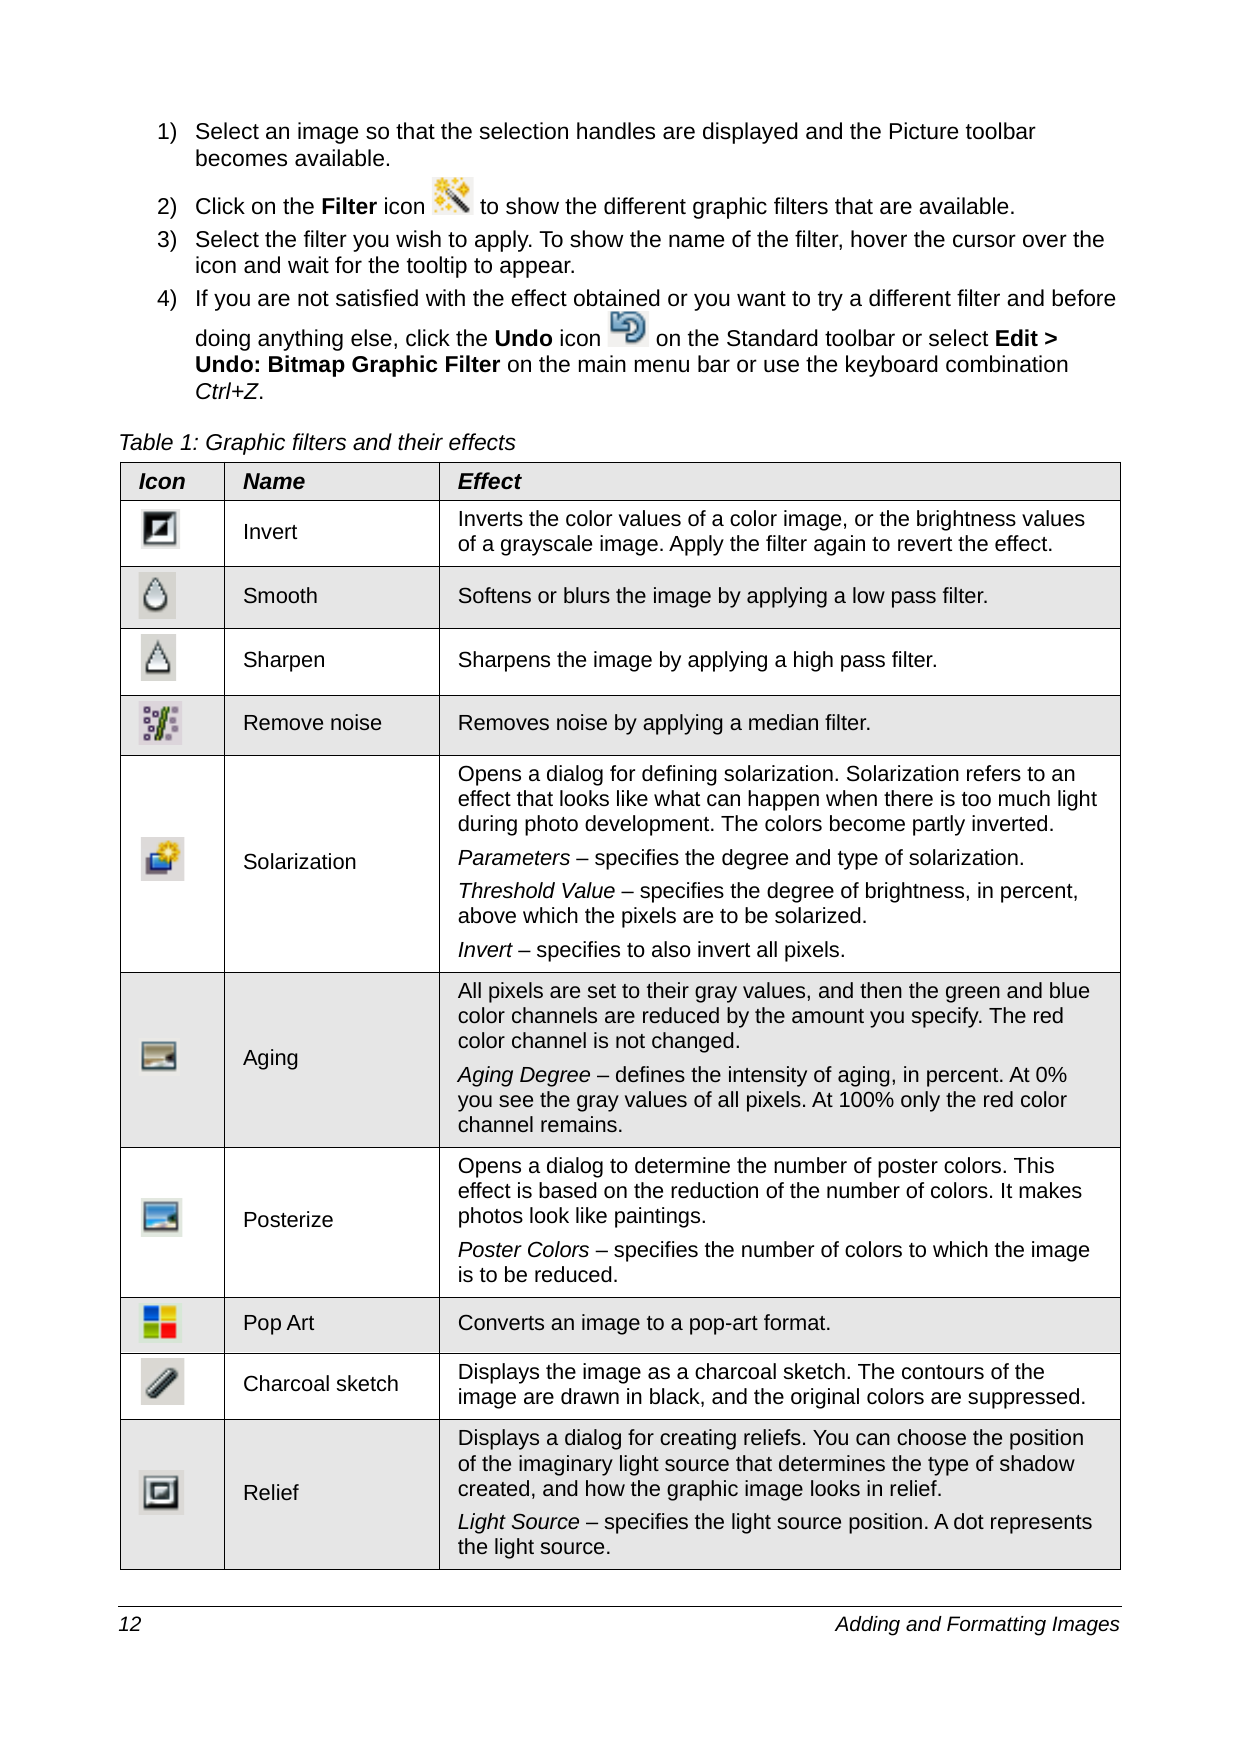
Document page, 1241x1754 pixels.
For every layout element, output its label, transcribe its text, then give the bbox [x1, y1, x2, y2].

picture [140, 1198, 183, 1237]
table_cell [121, 1298, 224, 1352]
table_cell Sharpen [225, 629, 439, 695]
picture [140, 837, 185, 881]
list If you are not satisfied with the effect obtained or you want to try a different filter and before doing anything else, click the Undo icon on the Standard toolbar or select Edit > Undo: Bitmap Graphic Filter on the main menu bar or use the keyboard combination Ctrl+Z. [177, 284, 1122, 404]
picture [138, 572, 176, 619]
picture [140, 634, 177, 681]
list Select the filter you wish to apply. To show the name of the filter, hover the cursor over the icon and wait for the tooltip to appear. [177, 226, 1122, 278]
table_cell Posterize [225, 1148, 439, 1297]
list Select an image so that the selection handles are displayed and the Picture toolbar becomes available. [177, 118, 1122, 171]
table_cell Aging [225, 973, 439, 1147]
picture [138, 1303, 183, 1343]
table_header Icon [121, 463, 224, 500]
table_cell Displays a dialog for creating reliefs. You can choose the position of the imaginary light source that determines the type of shadow created, and how the graphic image looks in relief. Light Source – specifies the light source position. A dot represents the light source. [440, 1420, 1120, 1569]
table_cell Converts an image to a pop-art format. [440, 1298, 1120, 1352]
table_cell Solarization [225, 756, 439, 972]
table_cell Invert [225, 501, 439, 566]
table_cell All pixels are set to their gray values, and then the green and blue color channels are reduced by the amount you specify. The red color channel is not changed. Aging Degree – defines the intensity of aging, in percent. At 0% you see the gray values of all pixels. At 100% only the red color channel remains. [440, 973, 1120, 1147]
table_cell [121, 696, 224, 755]
table_cell [121, 1354, 224, 1419]
table_cell Remove noise [225, 696, 439, 755]
table_cell [121, 567, 224, 628]
table_cell [121, 1420, 224, 1569]
table_cell Smooth [225, 567, 439, 628]
picture [138, 1038, 181, 1076]
table_cell Opens a dialog for defining solarization. Solarization refers to an effect that looks like what can happen when there is too much light during photo development. The colors become partly inverted. Parameters – specifies the degree and type of solarization. Threshold Value – specifies the degree of brightness, in percent, above which the pixels are to be solarized. Invert – specifies to also invert all pixels. [440, 756, 1120, 972]
table_cell Softens or blurs the image by applying a low pass filter. [440, 567, 1120, 628]
table_header Effect [440, 463, 1120, 500]
table_cell Charcoal sketch [225, 1354, 439, 1419]
table_cell Inverts the color values of a color image, or the brightness values of a grayscale image. Apply the filter again to revert the effect. [440, 501, 1120, 566]
picture [140, 509, 181, 549]
picture [140, 1358, 185, 1405]
table_header Name [225, 463, 439, 500]
table_cell Sharpens the image by applying a high pass filter. [440, 629, 1120, 695]
picture [607, 311, 650, 347]
table_cell [121, 1148, 224, 1297]
table_cell Relief [225, 1420, 439, 1569]
table_cell [121, 629, 224, 695]
picture [431, 177, 474, 215]
table_cell [121, 501, 224, 566]
table_cell Opens a dialog to determine the number of poster colors. This effect is based on the reduction of the number of colors. It makes photos look like paintings. Poster Colors – specifies the number of colors to which the image is to be reduced. [440, 1148, 1120, 1297]
table_cell Removes noise by applying a median filter. [440, 696, 1120, 755]
table_cell [121, 973, 224, 1147]
table_cell Displays the image as a charcoal sketch. The contours of the image are drawn in black, and the original colors are suppressed. [440, 1354, 1120, 1419]
list Click on the Filter icon to show the different graphic filters that are available. [177, 177, 1122, 219]
text Table 1: Graphic filters and their effects [118, 429, 1122, 455]
table_cell Pop Art [225, 1298, 439, 1352]
picture [138, 1470, 185, 1515]
table_cell [121, 756, 224, 972]
picture [138, 701, 183, 745]
